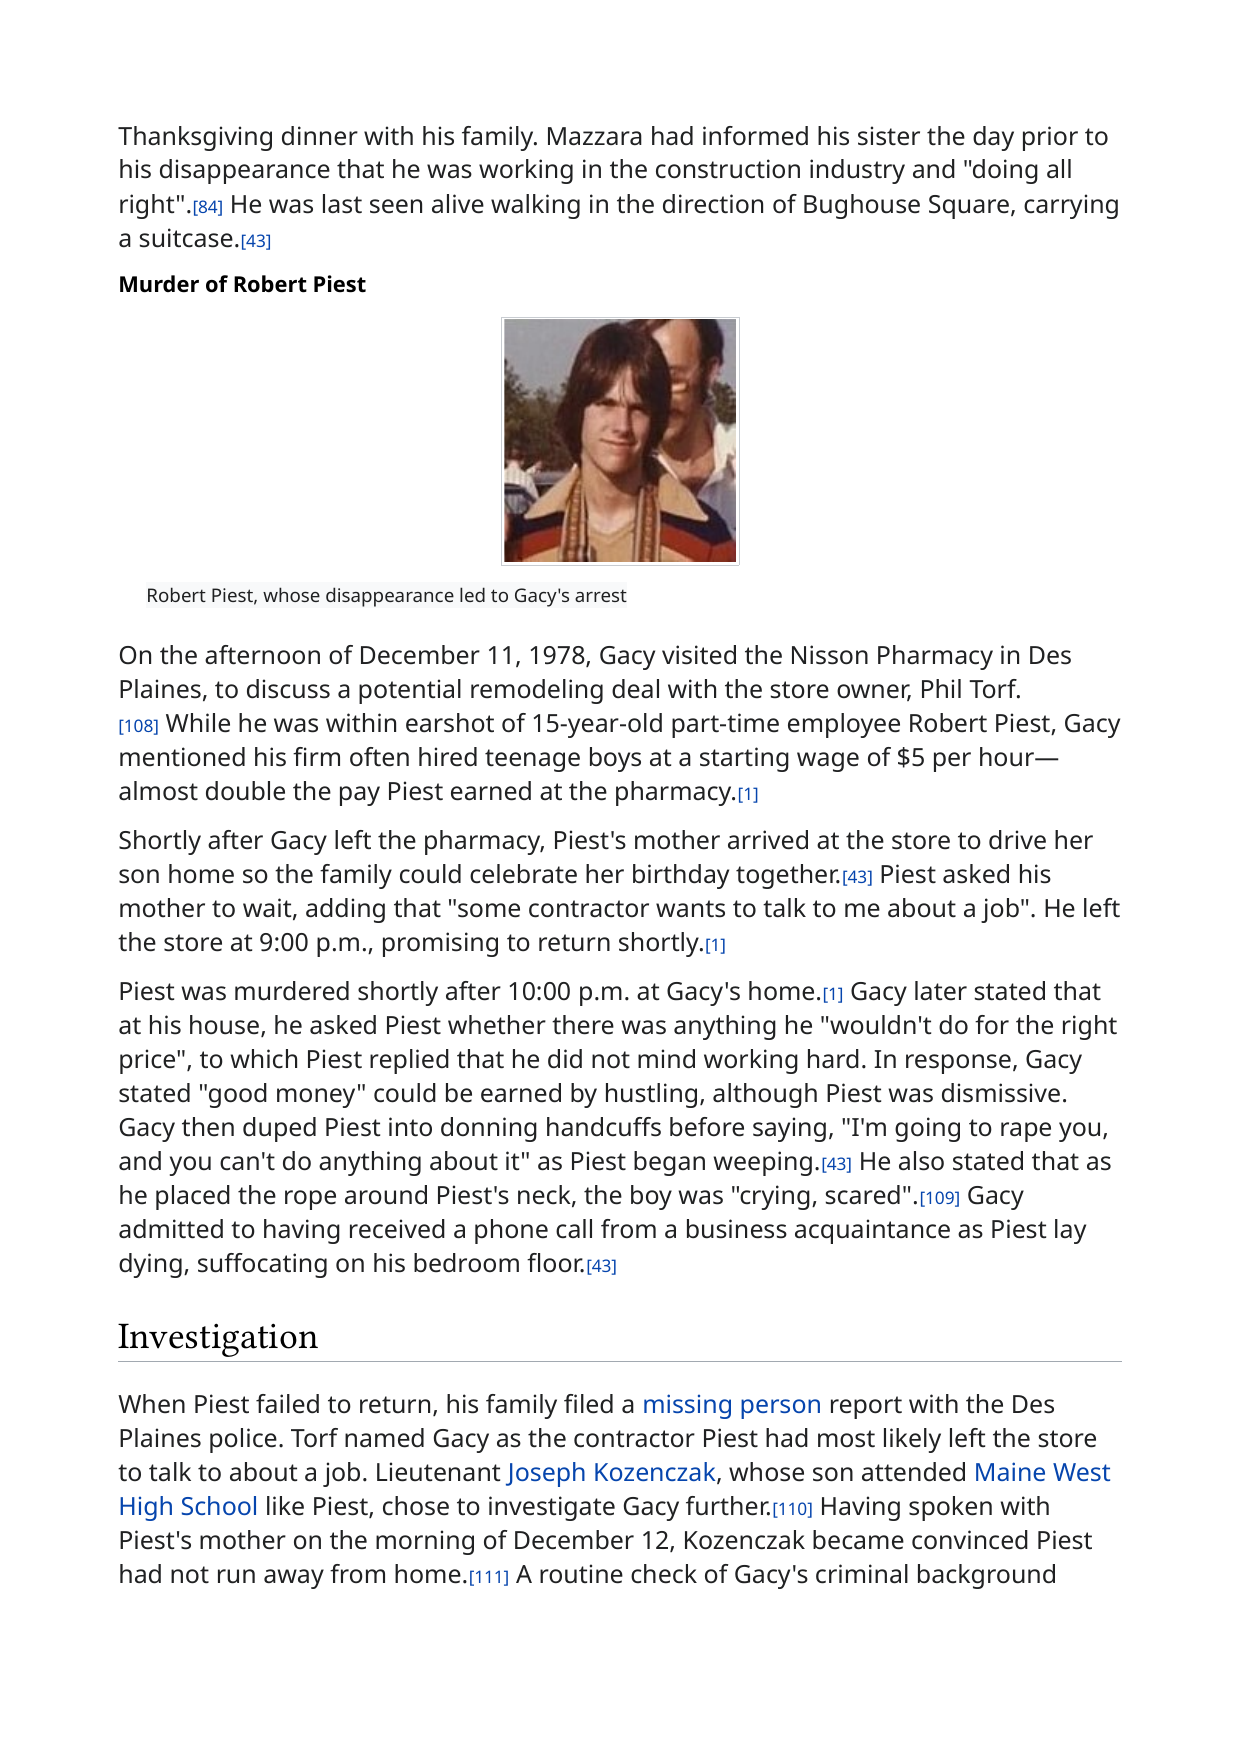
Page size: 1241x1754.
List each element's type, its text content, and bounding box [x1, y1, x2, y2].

picture [504, 319, 736, 562]
subtitle Murder of Robert Piest [118, 269, 1122, 299]
text When Piest failed to return, his family filed a missing person report with the Des Plaines police. Torf named Gacy as the contractor Piest had most likely left the store to talk to about a job. Lieutenant Joseph Kozenczak, whose son attended Maine West High School like Piest, chose to investigate Gacy further.[110] Having spoken with Piest's mother on the morning of December 12, Kozenczak became convinced Piest had not run away from home.[111] A routine check of Gacy's criminal background [118, 1386, 1122, 1591]
text Thanksgiving dinner with his family. Mazzara had informed his sister the day prior to his disappearance that he was working in the construction industry and "doing all right".[84] He was last seen alive walking in the direction of Bughouse Square, carrying a suitcase.[43] [118, 118, 1122, 254]
subtitle Investigation [118, 1315, 1122, 1361]
text On the afternoon of December 11, 1978, Gacy visited the Nisson Pharmacy in Des Plaines, to discuss a potential remodeling deal with the store owner, Phil Torf.[108] While he was within earshot of 15-year-old part-time employee Robert Piest, Gacy mentioned his firm often hired teenage boys at a starting wage of $5 per hour—almost double the pay Piest earned at the pharmacy.[1] [118, 638, 1122, 808]
text Piest was murdered shortly after 10:00 p.m. at Gacy's home.[1] Gacy later stated that at his house, he asked Piest whether there was anything he "wouldn't do for the right price", to which Piest replied that he did not mind working hard. In response, Gacy stated "good money" could be earned by hustling, although Piest was dismissive. Gacy then duped Piest into donning handcuffs before saying, "I'm going to rape you, and you can't do anything about it" as Piest began weeping.[43] He also stated that as he placed the rope around Piest's neck, the boy was "crying, scared".[109] Gacy admitted to having received a phone call from a business acquaintance as Piest lay dying, suffocating on his bedroom floor.[43] [118, 973, 1122, 1280]
text Shortly after Gacy left the pharmacy, Piest's mother arrived at the store to drive her son home so the family could celebrate her birthday together.[43] Piest asked his mother to wait, adding that "some contractor wants to talk to me about a job". He left the store at 9:00 p.m., promising to return shortly.[1] [118, 822, 1122, 959]
text Robert Piest, whose disappearance led to Gacy's arrest [123, 582, 1122, 608]
